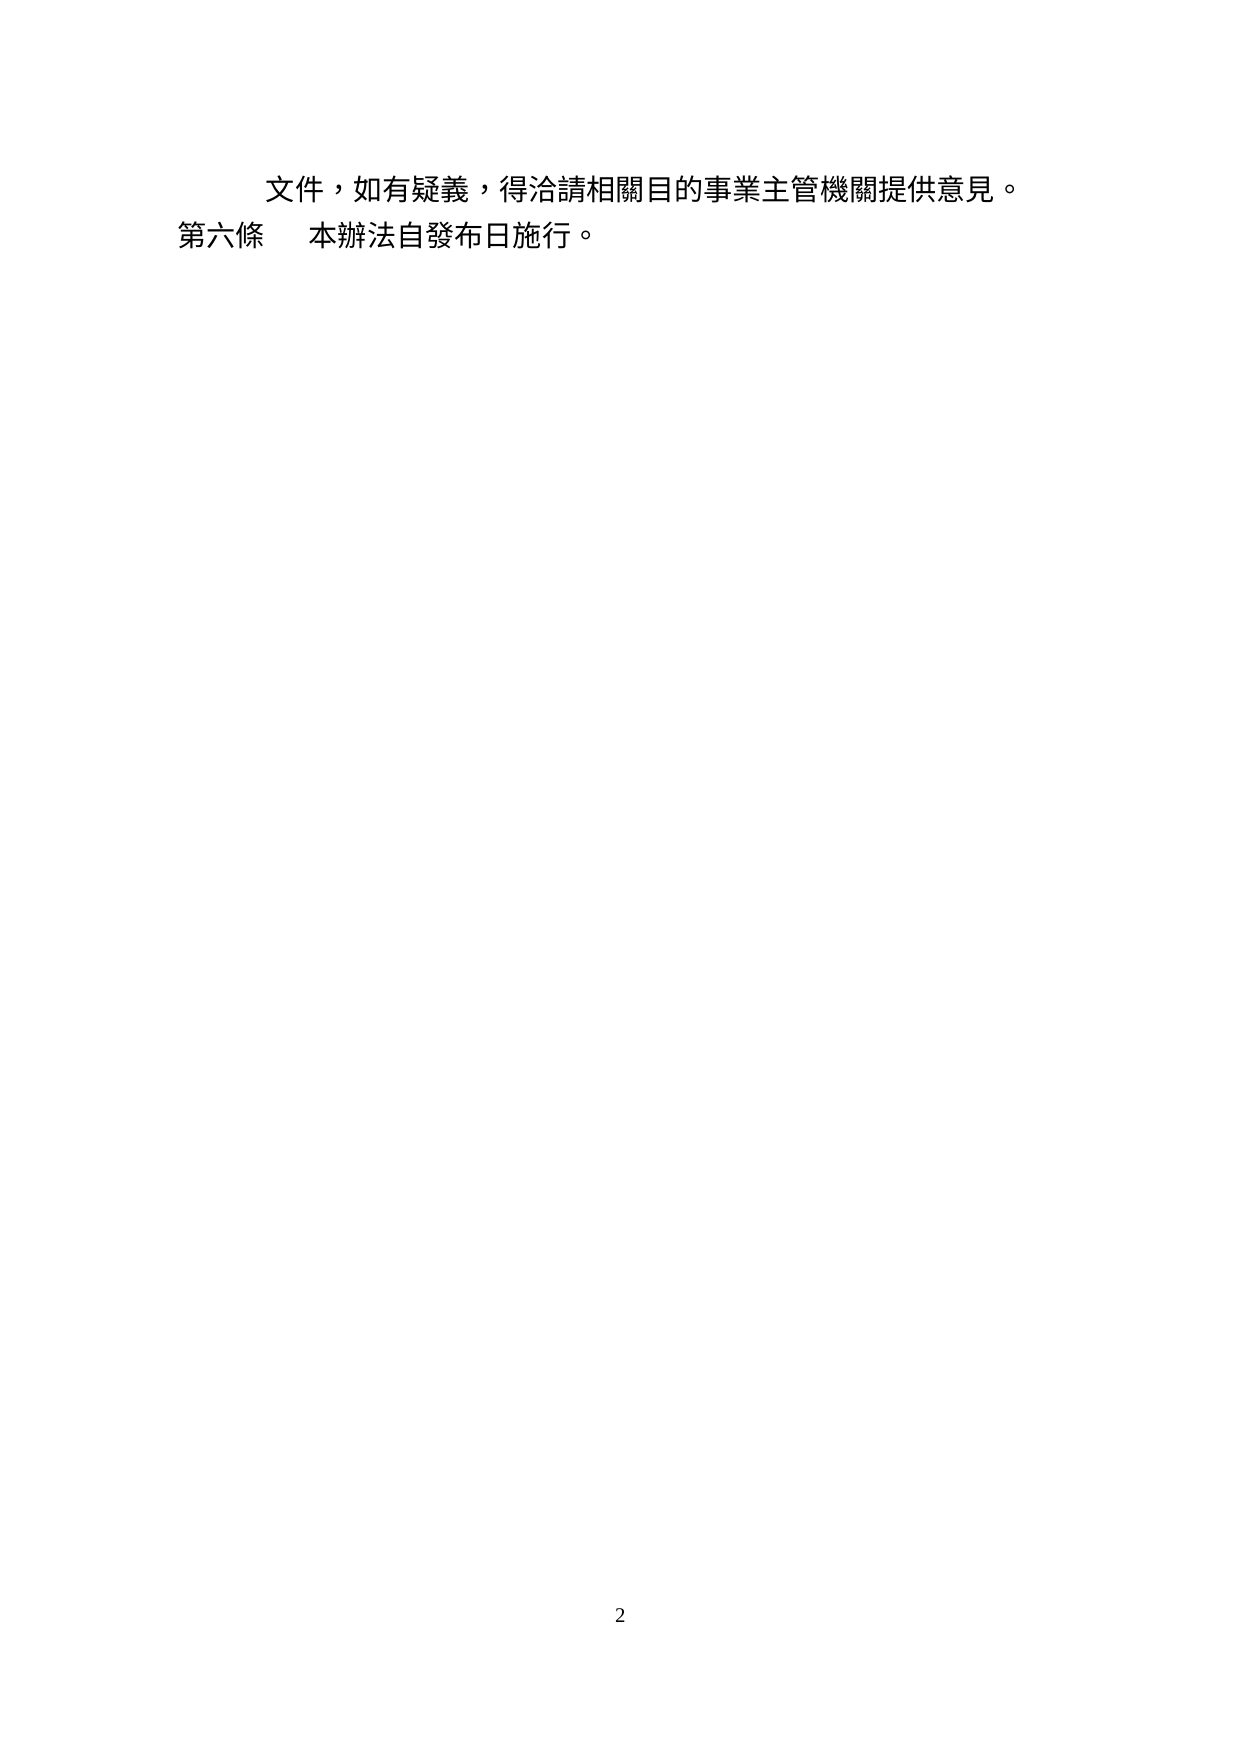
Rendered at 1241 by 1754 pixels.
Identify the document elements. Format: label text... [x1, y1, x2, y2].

text 第六條 本辦法自發布日施行。 [177, 209, 1063, 255]
text 文件，如有疑義，得洽請相關目的事業主管機關提供意見。 [177, 163, 1063, 209]
